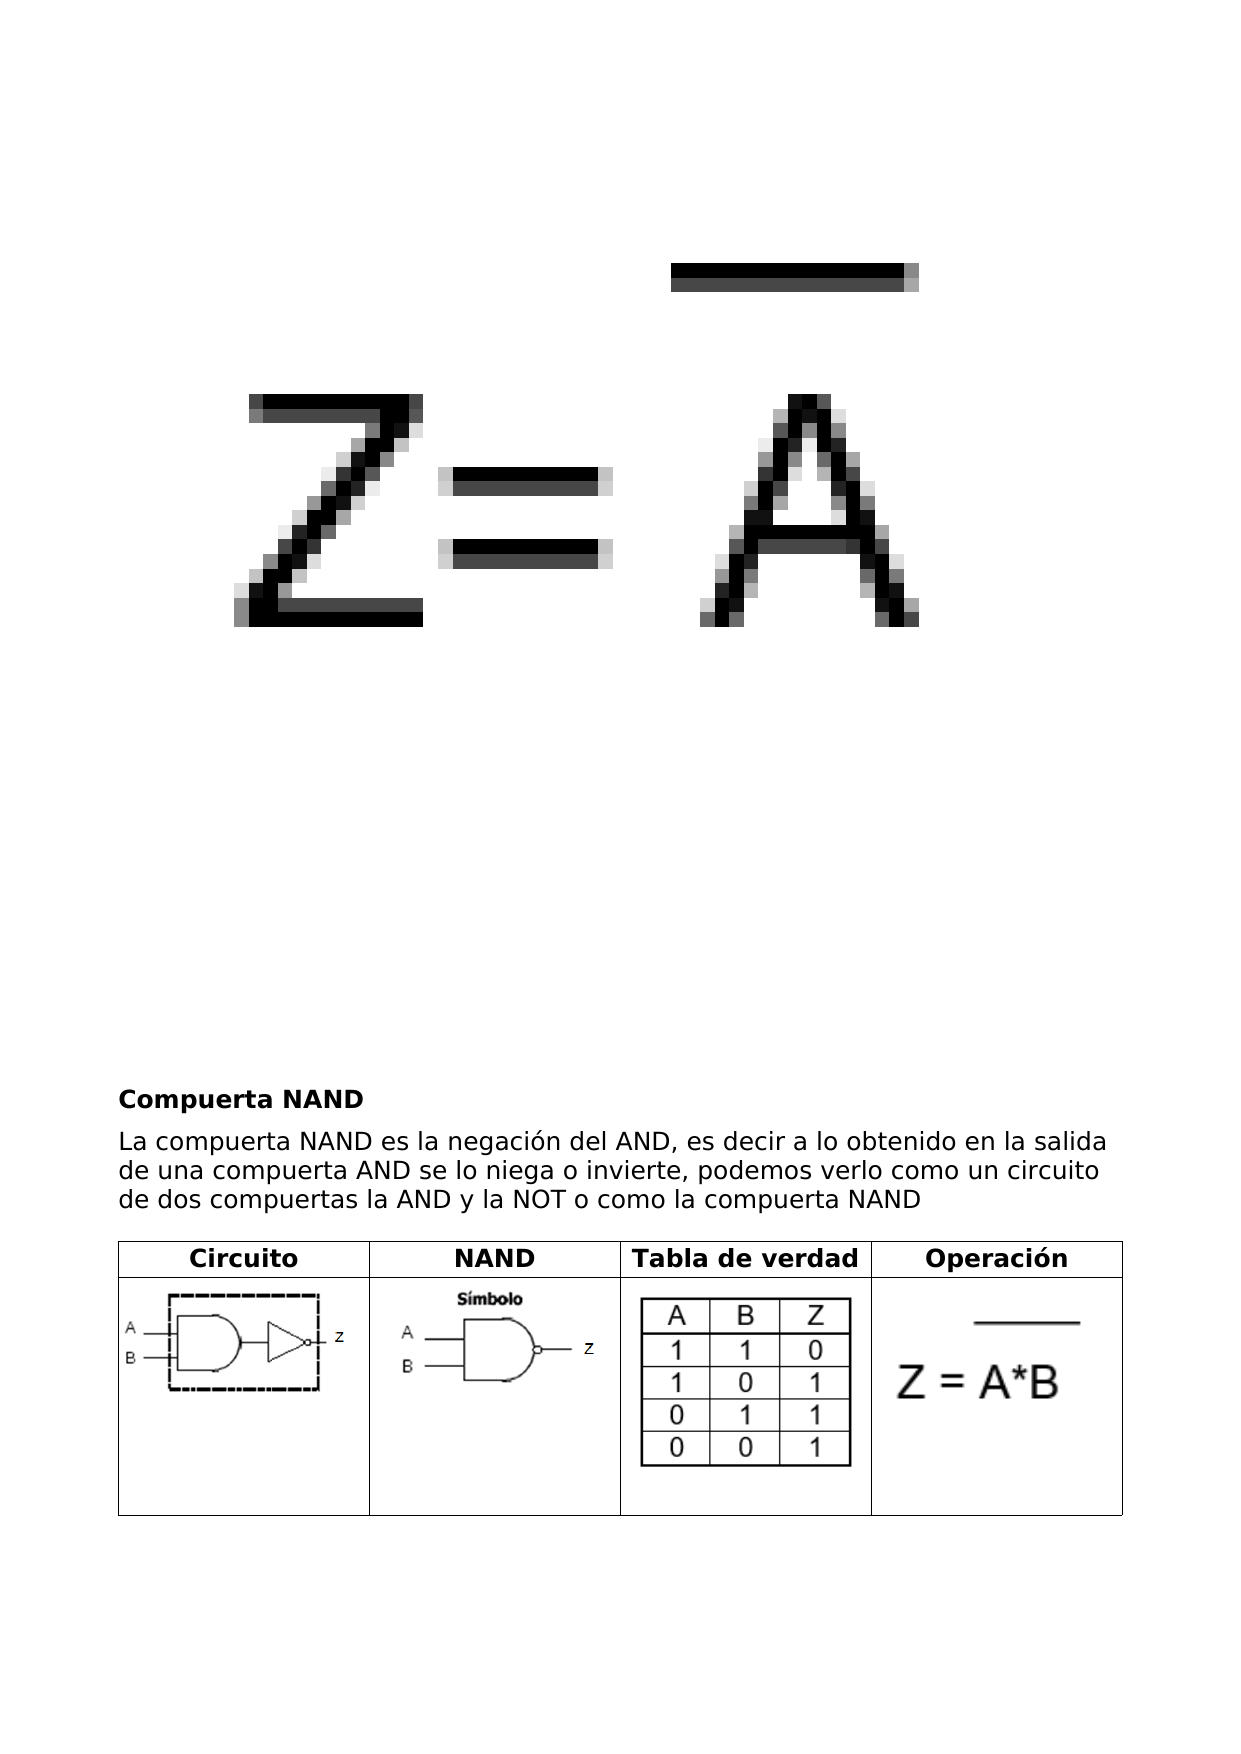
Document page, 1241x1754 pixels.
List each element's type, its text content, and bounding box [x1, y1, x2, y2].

table_cell [872, 1278, 1122, 1515]
table_header Tabla de verdad [621, 1242, 871, 1277]
table_header NAND [370, 1242, 620, 1277]
table_cell [370, 1278, 620, 1515]
table_header Operación [872, 1242, 1122, 1277]
picture [622, 1279, 869, 1483]
picture [873, 1279, 1120, 1442]
subtitle Compuerta NAND [118, 1085, 1122, 1114]
picture [372, 1279, 618, 1420]
table_header Circuito [119, 1242, 369, 1277]
text La compuerta NAND es la negación del AND, es decir a lo obtenido en la salida de una compuerta AND se lo niega o invierte, podemos verlo como un circuito de dos compuertas la AND y la NOT o como la compuerta NAND [118, 1127, 1122, 1214]
picture [121, 1279, 367, 1406]
picture [118, 118, 1123, 831]
table_cell [119, 1278, 369, 1515]
table_cell [621, 1278, 871, 1515]
